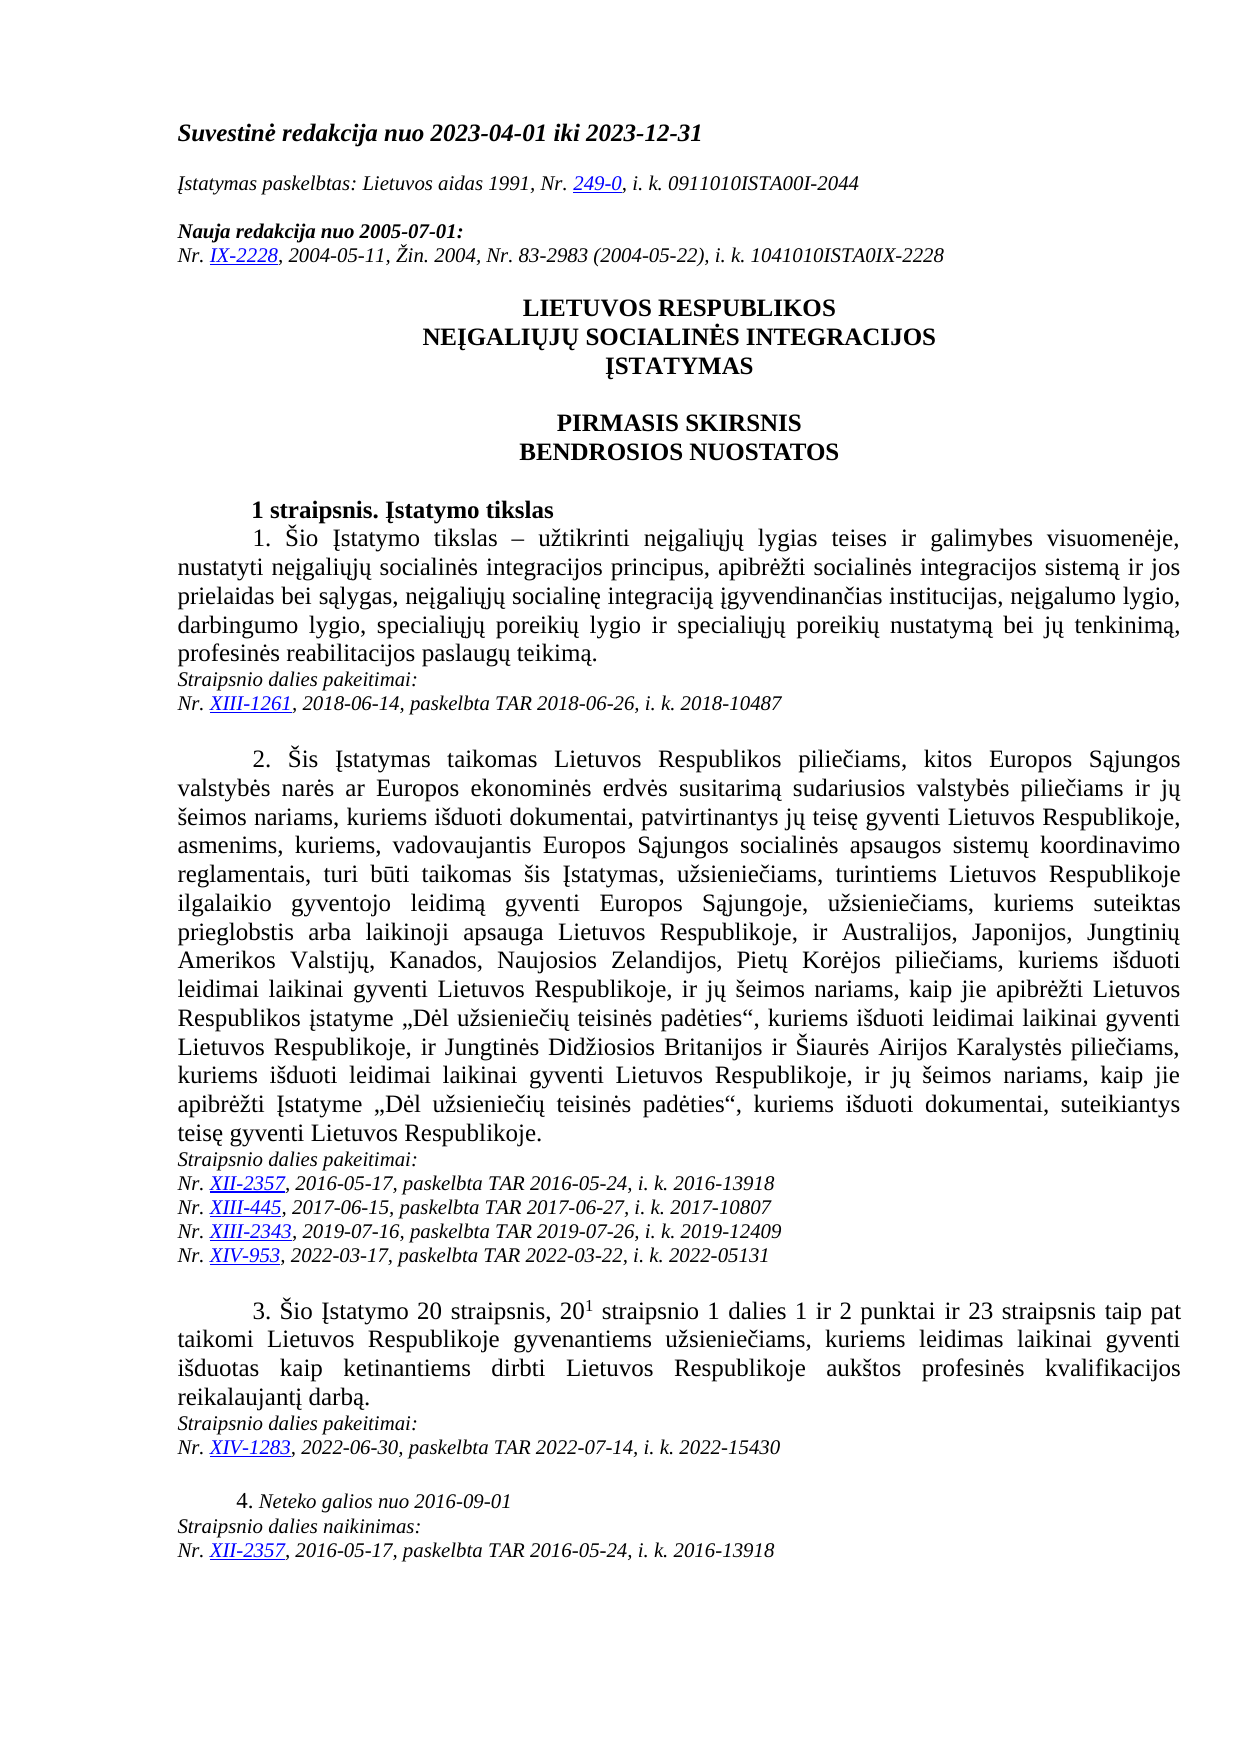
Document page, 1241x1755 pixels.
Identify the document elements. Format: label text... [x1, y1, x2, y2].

text Suvestinė redakcija nuo 2023-04-01 iki 2023-12-31 [177, 118, 1181, 147]
text Nr. XIII-2343, 2019-07-16, paskelbta TAR 2019-07-26, i. k. 2019-12409 [177, 1219, 1181, 1243]
text 1 straipsnis. Įstatymo tikslas [177, 495, 1181, 523]
text 2. Šis Įstatymas taikomas Lietuvos Respublikos piliečiams, kitos Europos Sąjungos valstybės narės ar Europos ekonominės erdvės susitarimą sudariusios valstybės piliečiams ir jų šeimos nariams, kuriems išduoti dokumentai, patvirtinantys jų teisę gyventi Lietuvos Respublikoje, asmenims, kuriems, vadovaujantis Europos Sąjungos socialinės apsaugos sistemų koordinavimo reglamentais, turi būti taikomas šis Įstatymas, užsieniečiams, turintiems Lietuvos Respublikoje ilgalaikio gyventojo leidimą gyventi Europos Sąjungoje, užsieniečiams, kuriems suteiktas prieglobstis arba laikinoji apsauga Lietuvos Respublikoje, ir Australijos, Japonijos, Jungtinių Amerikos Valstijų, Kanados, Naujosios Zelandijos, Pietų Korėjos piliečiams, kuriems išduoti leidimai laikinai gyventi Lietuvos Respublikoje, ir jų šeimos nariams, kaip jie apibrėžti Lietuvos Respublikos įstatyme „Dėl užsieniečių teisinės padėties“, kuriems išduoti leidimai laikinai gyventi Lietuvos Respublikoje, ir Jungtinės Didžiosios Britanijos ir Šiaurės Airijos Karalystės piliečiams, kuriems išduoti leidimai laikinai gyventi Lietuvos Respublikoje, ir jų šeimos nariams, kaip jie apibrėžti Įstatyme „Dėl užsieniečių teisinės padėties“, kuriems išduoti dokumentai, suteikiantys teisę gyventi Lietuvos Respublikoje. [177, 744, 1181, 1147]
text Nr. IX-2228, 2004-05-11, Žin. 2004, Nr. 83-2983 (2004-05-22), i. k. 1041010ISTA0IX-2228 [177, 243, 1181, 267]
text Nr. XIII-1261, 2018-06-14, paskelbta TAR 2018-06-26, i. k. 2018-10487 [177, 691, 1181, 715]
text Nr. XIV-1283, 2022-06-30, paskelbta TAR 2022-07-14, i. k. 2022-15430 [177, 1435, 1181, 1459]
text Nr. XIII-445, 2017-06-15, paskelbta TAR 2017-06-27, i. k. 2017-10807 [177, 1195, 1181, 1219]
text Straipsnio dalies pakeitimai: [177, 667, 1181, 691]
text PIRMASIS SKIRSNIS [177, 408, 1181, 437]
text Straipsnio dalies pakeitimai: [177, 1411, 1181, 1435]
text Nr. XII-2357, 2016-05-17, paskelbta TAR 2016-05-24, i. k. 2016-13918 [177, 1171, 1181, 1195]
text 1. Šio Įstatymo tikslas – užtikrinti neįgaliųjų lygias teises ir galimybes visuomenėje, nustatyti neįgaliųjų socialinės integracijos principus, apibrėžti socialinės integracijos sistemą ir jos prielaidas bei sąlygas, neįgaliųjų socialinę integraciją įgyvendinančias institucijas, neįgalumo lygio, darbingumo lygio, specialiųjų poreikių lygio ir specialiųjų poreikių nustatymą bei jų tenkinimą, profesinės reabilitacijos paslaugų teikimą. [177, 523, 1181, 667]
text Nr. XII-2357, 2016-05-17, paskelbta TAR 2016-05-24, i. k. 2016-13918 [177, 1538, 1181, 1562]
text Nr. XIV-953, 2022-03-17, paskelbta TAR 2022-03-22, i. k. 2022-05131 [177, 1243, 1181, 1267]
text LIETUVOS RESPUBLIKOS NEĮGALIŲJŲ SOCIALINĖS INTEGRACIJOS ĮSTATYMAS [177, 293, 1181, 380]
text Straipsnio dalies pakeitimai: [177, 1147, 1181, 1171]
text 3. Šio Įstatymo 20 straipsnis, 201 straipsnio 1 dalies 1 ir 2 punktai ir 23 straipsnis taip pat taikomi Lietuvos Respublikoje gyvenantiems užsieniečiams, kuriems leidimas laikinai gyventi išduotas kaip ketinantiems dirbti Lietuvos Respublikoje aukštos profesinės kvalifikacijos reikalaujantį darbą. [177, 1296, 1181, 1411]
text BENDROSIOS NUOSTATOS [177, 437, 1181, 466]
text Įstatymas paskelbtas: Lietuvos aidas 1991, Nr. 249-0, i. k. 0911010ISTA00I-2044 [177, 171, 1181, 195]
text Nauja redakcija nuo 2005-07-01: [177, 219, 1181, 243]
text 4. Neteko galios nuo 2016-09-01 [177, 1488, 1181, 1514]
text Straipsnio dalies naikinimas: [177, 1514, 1181, 1538]
